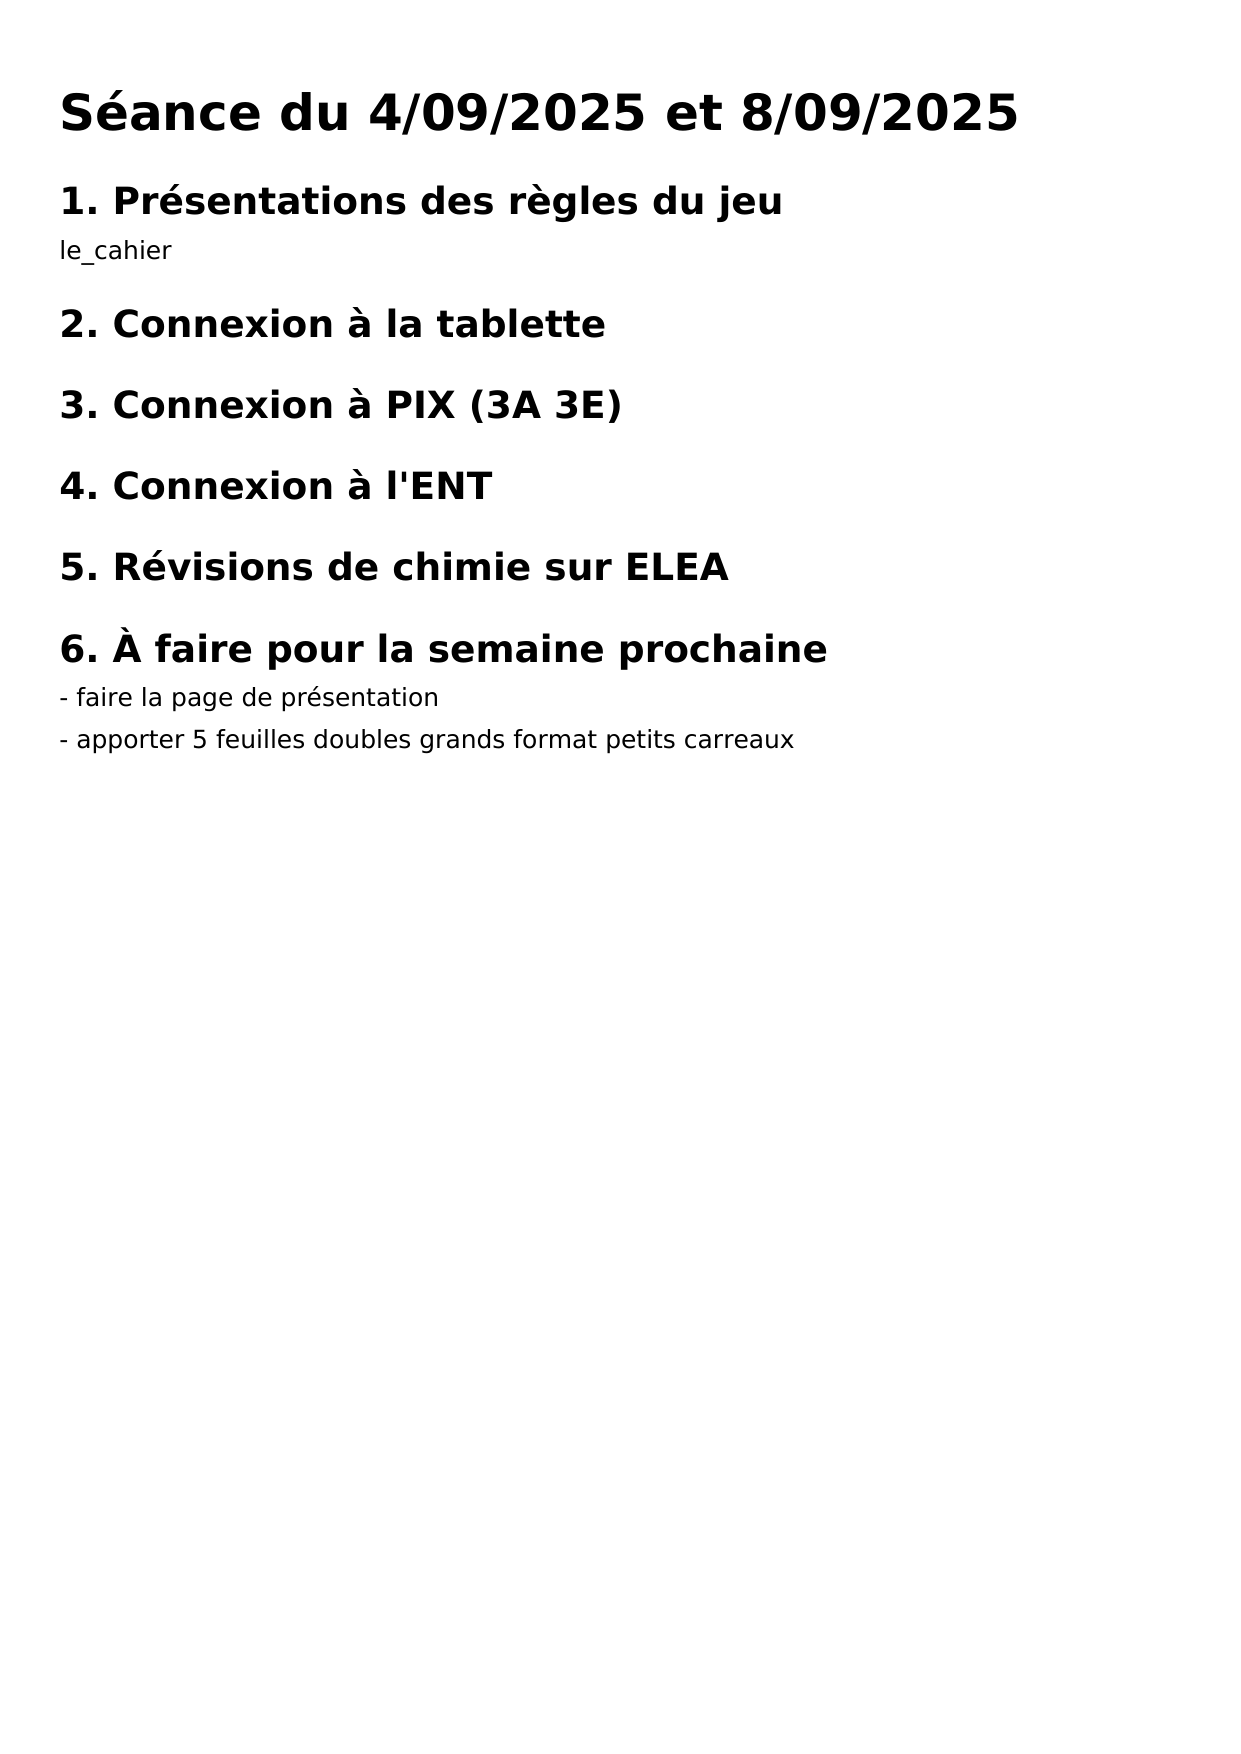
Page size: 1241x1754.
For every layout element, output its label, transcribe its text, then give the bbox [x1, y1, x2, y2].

subtitle 1. Présentations des règles du jeu [59, 180, 1181, 223]
text - apporter 5 feuilles doubles grands format petits carreaux [59, 725, 1181, 754]
subtitle 2. Connexion à la tablette [59, 303, 1181, 346]
subtitle Séance du 4/09/2025 et 8/09/2025 [59, 84, 1181, 142]
subtitle 4. Connexion à l'ENT [59, 465, 1181, 508]
subtitle 6. À faire pour la semaine prochaine [59, 627, 1181, 671]
text le_cahier [59, 236, 1181, 265]
subtitle 5. Révisions de chimie sur ELEA [59, 546, 1181, 590]
text - faire la page de présentation [59, 683, 1181, 712]
subtitle 3. Connexion à PIX (3A 3E) [59, 384, 1181, 427]
